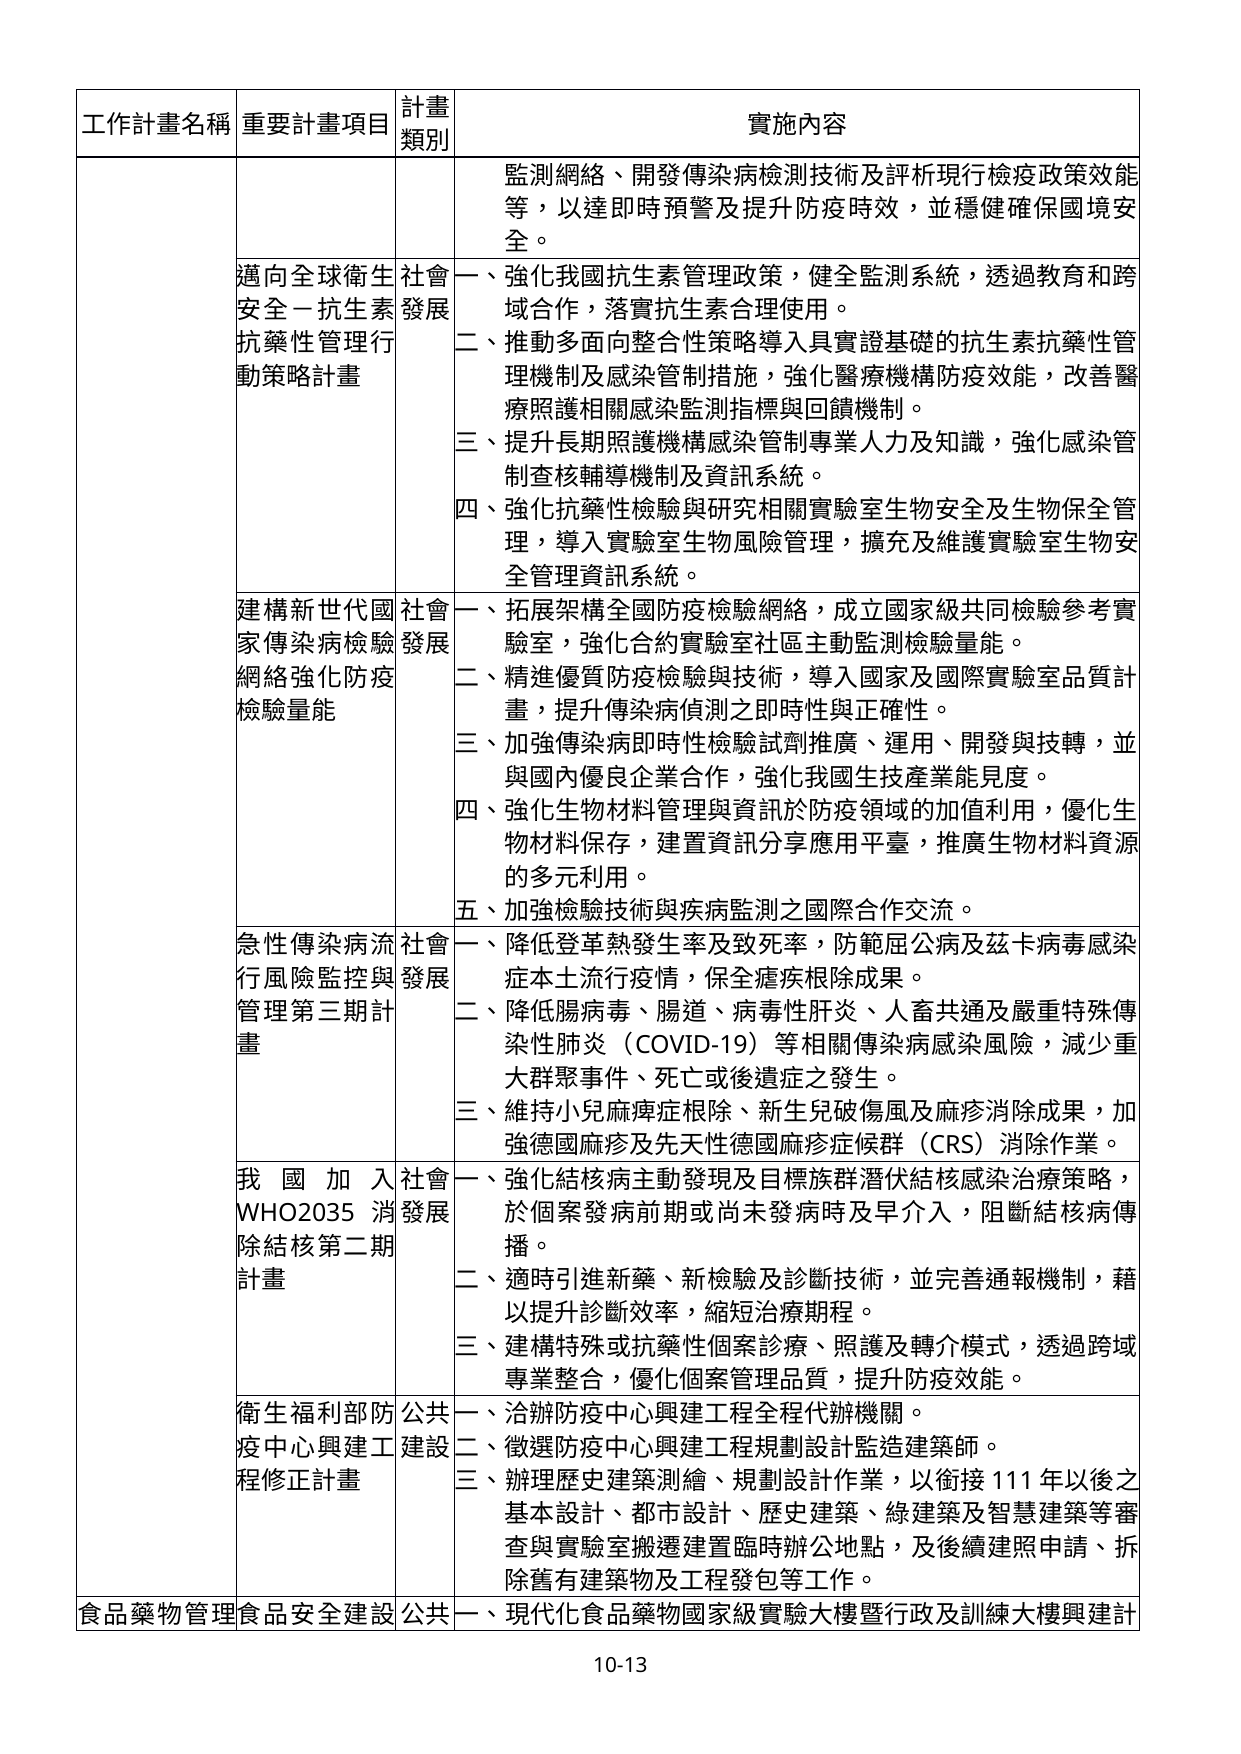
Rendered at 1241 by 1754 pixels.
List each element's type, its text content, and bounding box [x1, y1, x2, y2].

table_header 工作計畫名稱 [77, 90, 236, 156]
table_cell 一、洽辦防疫中心興建工程全程代辦機關。 二、徵選防疫中心興建工程規劃設計監造建築師。 三、辦理歷史建築測繪、規劃設計作業，以銜接111年以後之基本設計、都市設計、歷史建築、綠建築及智慧建築等審查與實驗室搬遷建置臨時辦公地點，及後續建照申請、拆除舊有建築物及工程發包等工作。 [455, 1396, 1139, 1596]
table_cell 社會發展 [396, 593, 454, 926]
table_cell [396, 158, 454, 257]
table_cell 衛生福利部防疫中心興建工程修正計畫 [237, 1396, 395, 1596]
table_cell 公共 [396, 1597, 454, 1630]
table_header 實施內容 [455, 90, 1139, 156]
table_cell [77, 158, 236, 1596]
table_header 計畫類別 [396, 90, 454, 156]
table_cell 社會發展 [396, 927, 454, 1161]
table_cell [237, 158, 395, 257]
table_cell 一、現代化食品藥物國家級實驗大樓暨行政及訓練大樓興建計 [455, 1597, 1139, 1630]
table_cell 食品安全建設計畫 [237, 1597, 395, 1630]
table_cell 一、強化我國抗生素管理政策，健全監測系統，透過教育和跨域合作，落實抗生素合理使用。 二、推動多面向整合性策略導入具實證基礎的抗生素抗藥性管理機制及感染管制措施，強化醫療機構防疫效能，改善醫療照護相關感染監測指標與回饋機制。 三、提升長期照護機構感染管制專業人力及知識，強化感染管制查核輔導機制及資訊系統。 四、強化抗藥性檢驗與研究相關實驗室生物安全及生物保全管理，導入實驗室生物風險管理，擴充及維護實驗室生物安全管理資訊系統。 [455, 259, 1139, 592]
table_cell 社會發展 [396, 259, 454, 592]
table_cell 公共建設 [396, 1396, 454, 1596]
table_cell 我國加入WHO2035消除結核第二期計畫 [237, 1162, 395, 1395]
table_cell 建構新世代國家傳染病檢驗網絡強化防疫檢驗量能 [237, 593, 395, 926]
table_cell 食品藥物管理業務 [77, 1597, 236, 1630]
table_cell 一、強化結核病主動發現及目標族群潛伏結核感染治療策略，於個案發病前期或尚未發病時及早介入，阻斷結核病傳播。 二、適時引進新藥、新檢驗及診斷技術，並完善通報機制，藉以提升診斷效率，縮短治療期程。 三、建構特殊或抗藥性個案診療、照護及轉介模式，透過跨域專業整合，優化個案管理品質，提升防疫效能。 [455, 1162, 1139, 1395]
table_cell 邁向全球衛生安全－抗生素抗藥性管理行動策略計畫 [237, 259, 395, 592]
table_cell 一、拓展架構全國防疫檢驗網絡，成立國家級共同檢驗參考實驗室，強化合約實驗室社區主動監測檢驗量能。 二、精進優質防疫檢驗與技術，導入國家及國際實驗室品質計畫，提升傳染病偵測之即時性與正確性。 三、加強傳染病即時性檢驗試劑推廣、運用、開發與技轉，並與國內優良企業合作，強化我國生技產業能見度。 四、強化生物材料管理與資訊於防疫領域的加值利用，優化生物材料保存，建置資訊分享應用平臺，推廣生物材料資源的多元利用。 五、加強檢驗技術與疾病監測之國際合作交流。 [455, 593, 1139, 926]
table_header 重要計畫項目 [237, 90, 395, 156]
table_cell 社會發展 [396, 1162, 454, 1395]
table_cell 一、降低登革熱發生率及致死率，防範屈公病及茲卡病毒感染症本土流行疫情，保全瘧疾根除成果。 二、降低腸病毒、腸道、病毒性肝炎、人畜共通及嚴重特殊傳染性肺炎（COVID-19）等相關傳染病感染風險，減少重大群聚事件、死亡或後遺症之發生。 三、維持小兒麻痺症根除、新生兒破傷風及麻疹消除成果，加強德國麻疹及先天性德國麻疹症候群（CRS）消除作業。 [455, 927, 1139, 1161]
table_cell 監測網絡、開發傳染病檢測技術及評析現行檢疫政策效能等，以達即時預警及提升防疫時效，並穩健確保國境安全。 [455, 158, 1139, 257]
table_cell 急性傳染病流行風險監控與管理第三期計畫 [237, 927, 395, 1161]
